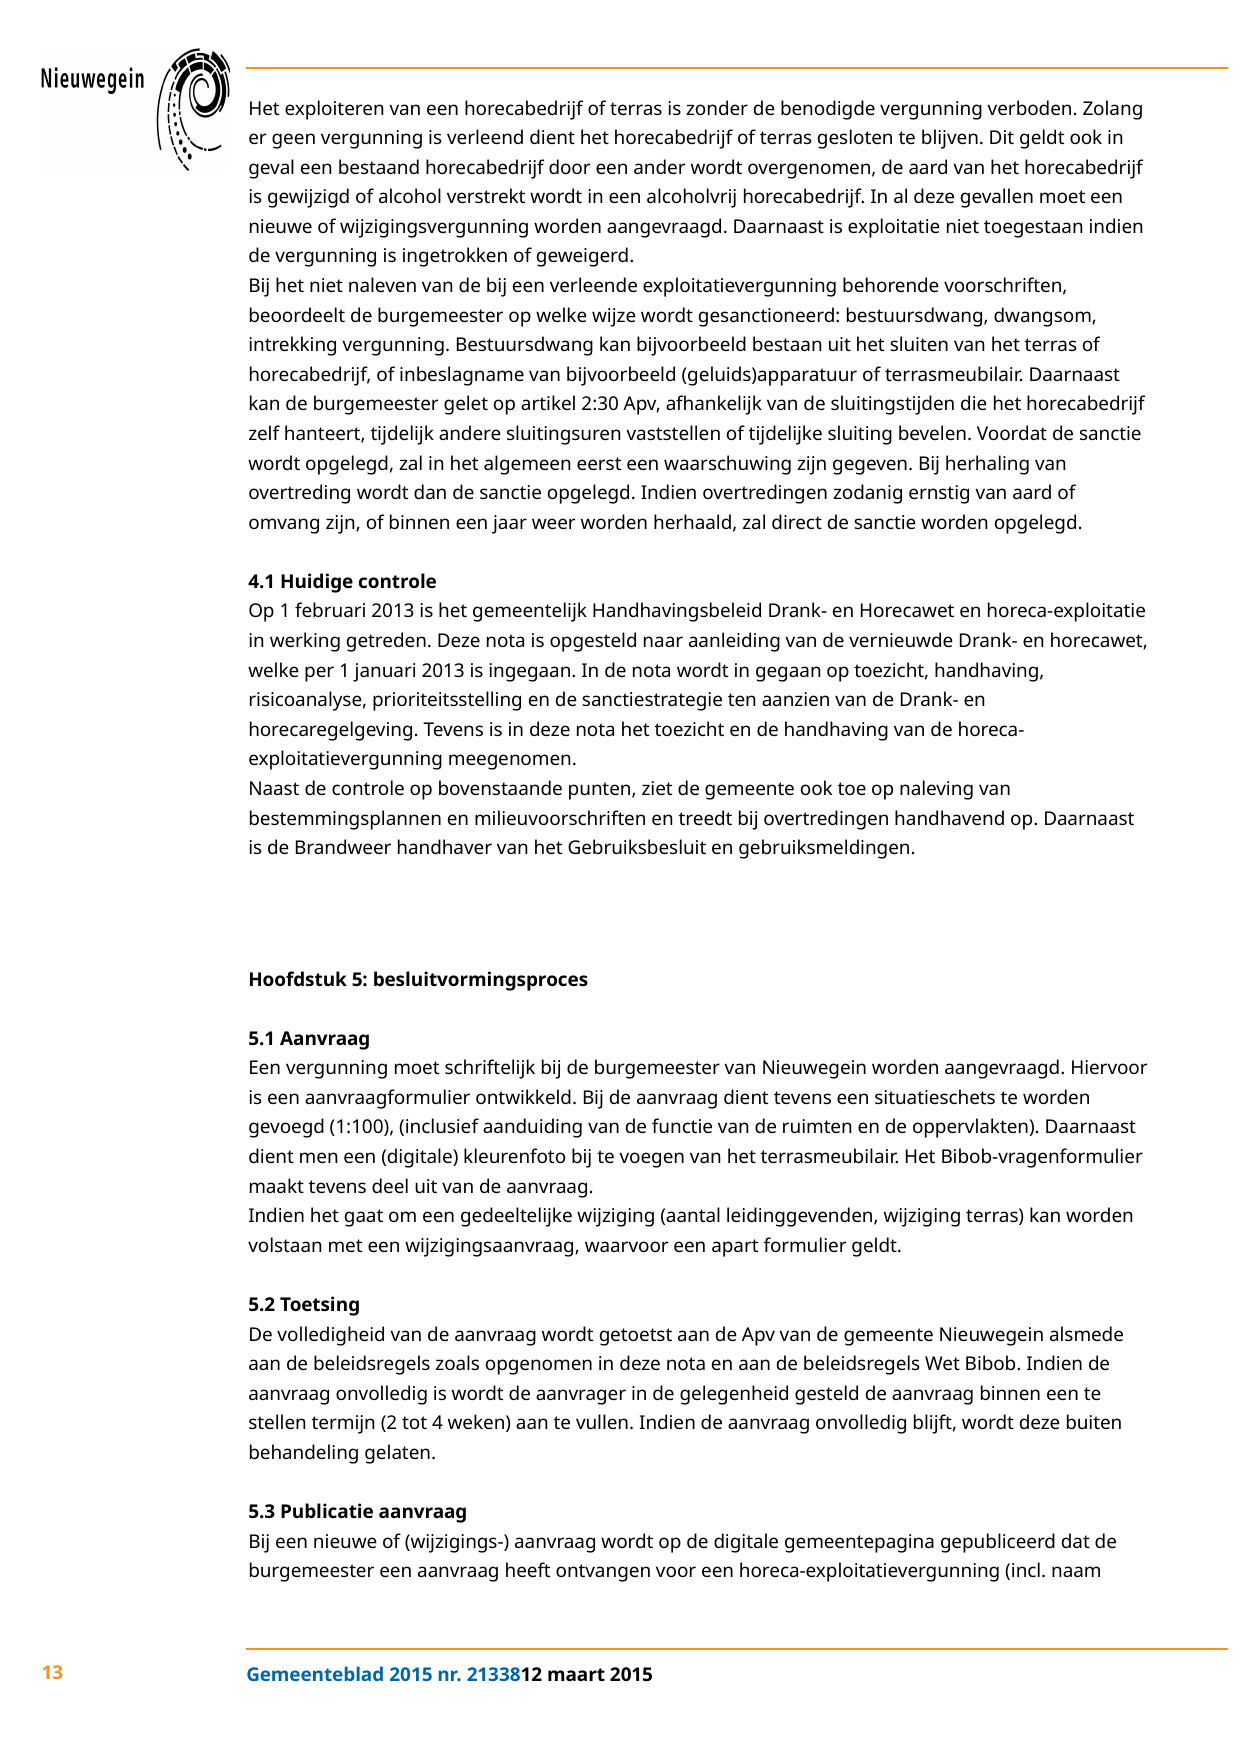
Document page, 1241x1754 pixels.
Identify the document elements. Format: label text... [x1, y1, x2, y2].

text 5.2 Toetsing [248, 1291, 1152, 1317]
text 5.1 Aanvraag [248, 1025, 1152, 1051]
text Het exploiteren van een horecabedrijf of terras is zonder de benodigde vergunning verboden. Zolang er geen vergunning is verleend dient het horecabedrijf of terras gesloten te blijven. Dit geldt ook in geval een bestaand horecabedrijf door een ander wordt overgenomen, de aard van het horecabedrijf is gewijzigd of alcohol verstrekt wordt in een alcoholvrij horecabedrijf. In al deze gevallen moet een nieuwe of wijzigingsvergunning worden aangevraagd. Daarnaast is exploitatie niet toegestaan indien de vergunning is ingetrokken of geweigerd. [248, 95, 1152, 268]
text Bij een nieuwe of (wijzigings-) aanvraag wordt op de digitale gemeentepagina gepubliceerd dat de burgemeester een aanvraag heeft ontvangen voor een horeca-exploitatievergunning (incl. naam [248, 1528, 1152, 1583]
picture [41, 47, 231, 172]
text De volledigheid van de aanvraag wordt getoetst aan de Apv van de gemeente Nieuwegein alsmede aan de beleidsregels zoals opgenomen in deze nota en aan de beleidsregels Wet Bibob. Indien de aanvraag onvolledig is wordt de aanvrager in de gelegenheid gesteld de aanvraag binnen een te stellen termijn (2 tot 4 weken) aan te vullen. Indien de aanvraag onvolledig blijft, wordt deze buiten behandeling gelaten. [248, 1321, 1152, 1465]
text Hoofdstuk 5: besluitvormingsproces [248, 966, 1152, 992]
text Naast de controle op bovenstaande punten, ziet de gemeente ook toe op naleving van bestemmingsplannen en milieuvoorschriften en treedt bij overtredingen handhavend op. Daarnaast is de Brandweer handhaver van het Gebruiksbesluit en gebruiksmeldingen. [248, 775, 1152, 860]
text 5.3 Publicatie aanvraag [248, 1498, 1152, 1524]
text Indien het gaat om een gedeeltelijke wijziging (aantal leidinggevenden, wijziging terras) kan worden volstaan met een wijzigingsaanvraag, waarvoor een apart formulier geldt. [248, 1202, 1152, 1258]
text Een vergunning moet schriftelijk bij de burgemeester van Nieuwegein worden aangevraagd. Hiervoor is een aanvraagformulier ontwikkeld. Bij de aanvraag dient tevens een situatieschets te worden gevoegd (1:100), (inclusief aanduiding van de functie van de ruimten en de oppervlakten). Daarnaast dient men een (digitale) kleurenfoto bij te voegen van het terrasmeubilair. Het Bibob-vragenformulier maakt tevens deel uit van de aanvraag. [248, 1054, 1152, 1199]
text Bij het niet naleven van de bij een verleende exploitatievergunning behorende voorschriften, beoordeelt de burgemeester op welke wijze wordt gesanctioneerd: bestuursdwang, dwangsom, intrekking vergunning. Bestuursdwang kan bijvoorbeeld bestaan uit het sluiten van het terras of horecabedrijf, of inbeslagname van bijvoorbeeld (geluids)apparatuur of terrasmeubilair. Daarnaast kan de burgemeester gelet op artikel 2:30 Apv, afhankelijk van de sluitingstijden die het horecabedrijf zelf hanteert, tijdelijk andere sluitingsuren vaststellen of tijdelijke sluiting bevelen. Voordat de sanctie wordt opgelegd, zal in het algemeen eerst een waarschuwing zijn gegeven. Bij herhaling van overtreding wordt dan de sanctie opgelegd. Indien overtredingen zodanig ernstig van aard of omvang zijn, of binnen een jaar weer worden herhaald, zal direct de sanctie worden opgelegd. [248, 272, 1152, 535]
text Op 1 februari 2013 is het gemeentelijk Handhavingsbeleid Drank- en Horecawet en horeca-exploitatie in werking getreden. Deze nota is opgesteld naar aanleiding van de vernieuwde Drank- en horecawet, welke per 1 januari 2013 is ingegaan. In de nota wordt in gegaan op toezicht, handhaving, risicoanalyse, prioriteitsstelling en de sanctiestrategie ten aanzien van de Drank- en horecaregelgeving. Tevens is in deze nota het toezicht en de handhaving van de horeca-exploitatievergunning meegenomen. [248, 598, 1152, 771]
text 4.1 Huidige controle [248, 568, 1152, 594]
